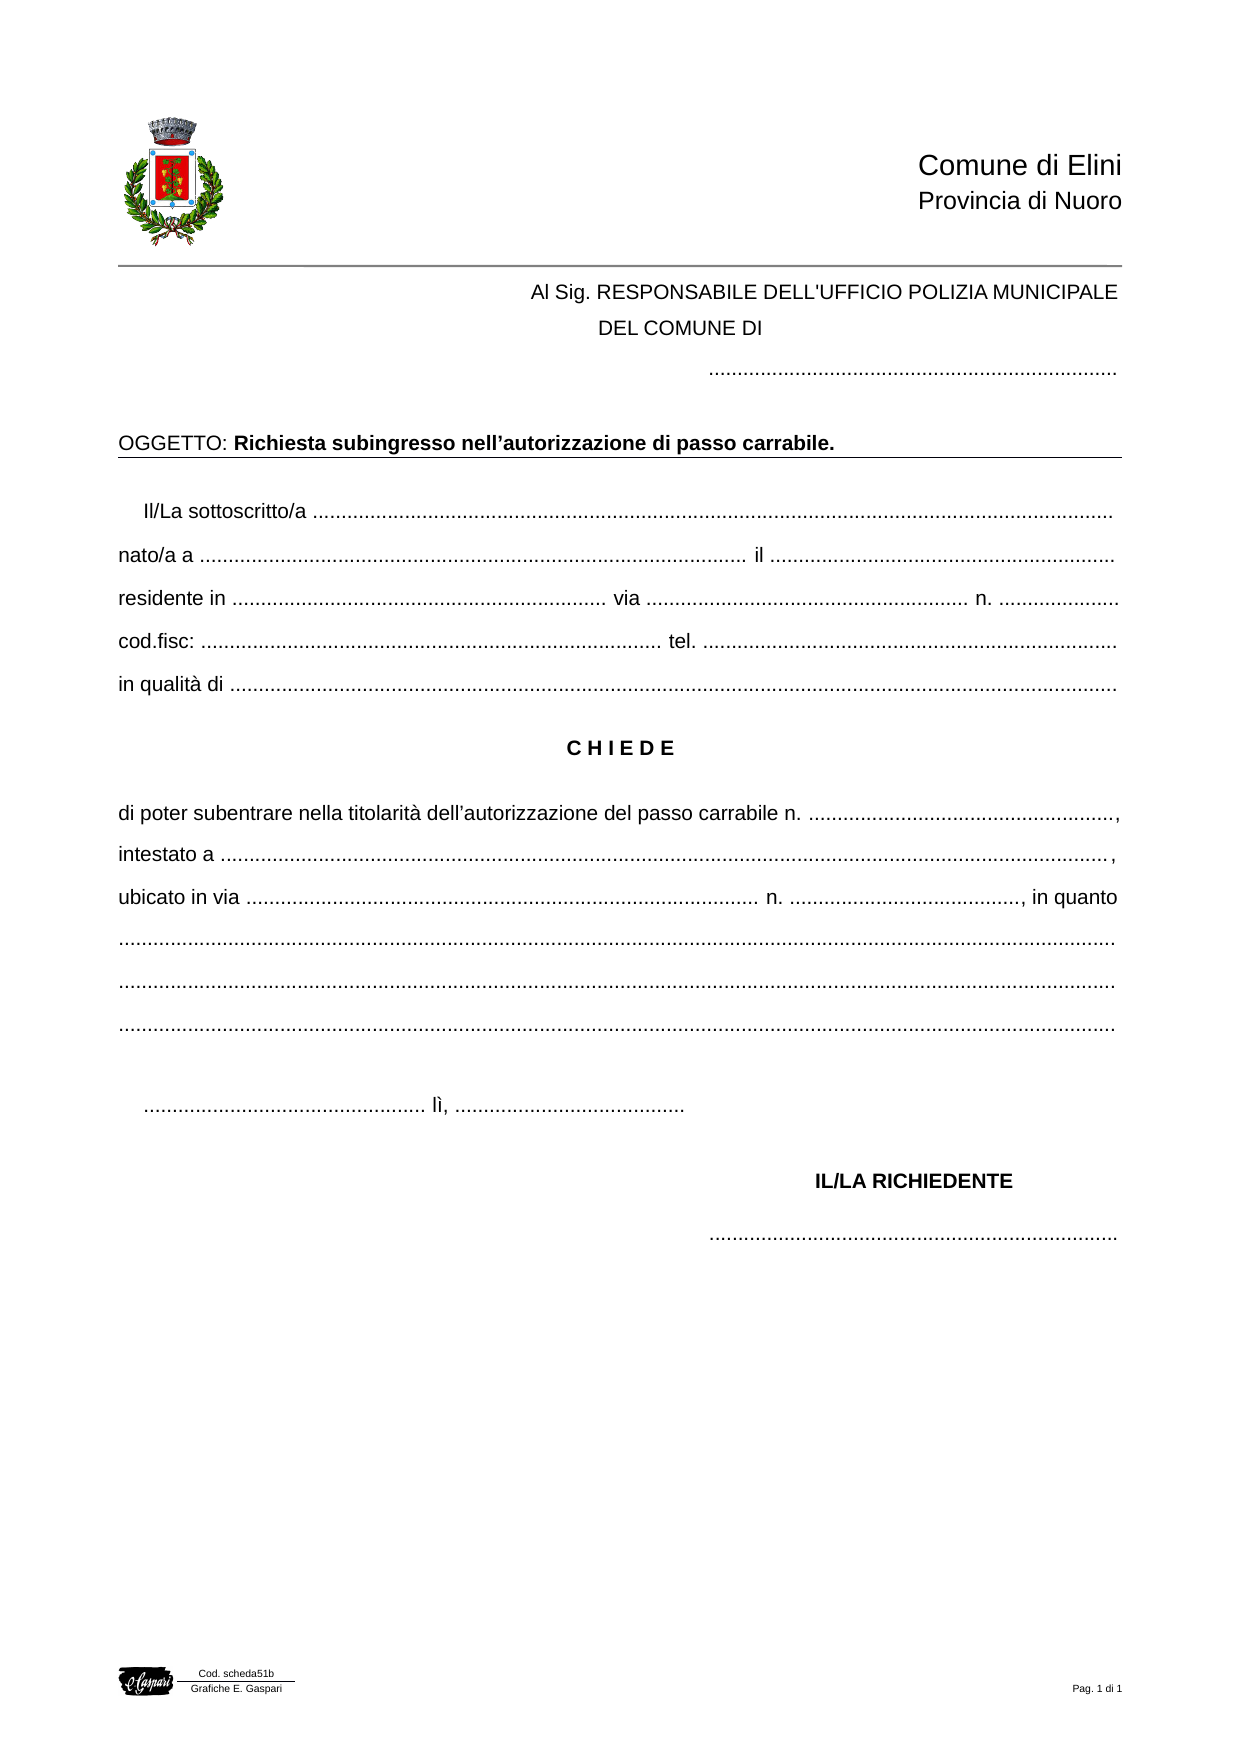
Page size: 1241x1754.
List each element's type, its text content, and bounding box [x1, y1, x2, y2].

picture [118, 1666, 174, 1696]
text di poter subentrare nella titolarità dell’autorizzazione del passo carrabile n. ....................................................., intestato a .........................................................................................................................................................., [118, 797, 1122, 867]
text ....................................................................... [708, 352, 1122, 381]
text OGGETTO: Richiesta subingresso nell’autorizzazione di passo carrabile. [118, 431, 1122, 457]
text Al Sig. RESPONSABILE DELL'UFFICIO POLIZIA MUNICIPALE [531, 280, 1122, 304]
text ....................................................................... [706, 1217, 1122, 1246]
text ubicato in via ......................................................................................... n. ........................................, in quanto ............................................................................................................................................................................. [118, 881, 1122, 951]
text ............................................................................................................................................................................. [118, 965, 1122, 994]
text ................................................. lì, ........................................ [143, 1089, 1122, 1117]
text nato/a a ............................................................................................... il ............................................................ [118, 539, 1122, 567]
text ............................................................................................................................................................................. [118, 1008, 1122, 1037]
text Comune di Elini [224, 148, 1122, 181]
text Provincia di Nuoro [224, 186, 1122, 215]
text IL/LA RICHIEDENTE [706, 1169, 1122, 1193]
text in qualità di .......................................................................................................................................................... [118, 668, 1122, 697]
text Il/La sottoscritto/a ........................................................................................................................................... [118, 496, 1122, 524]
text C H I E D E [118, 736, 1122, 760]
picture [122, 117, 224, 248]
text cod.fisc: ................................................................................ tel. ........................................................................ [118, 625, 1122, 654]
text DEL COMUNE DI [598, 316, 1122, 340]
text residente in ................................................................. via ........................................................ n. ..................... [118, 582, 1122, 611]
